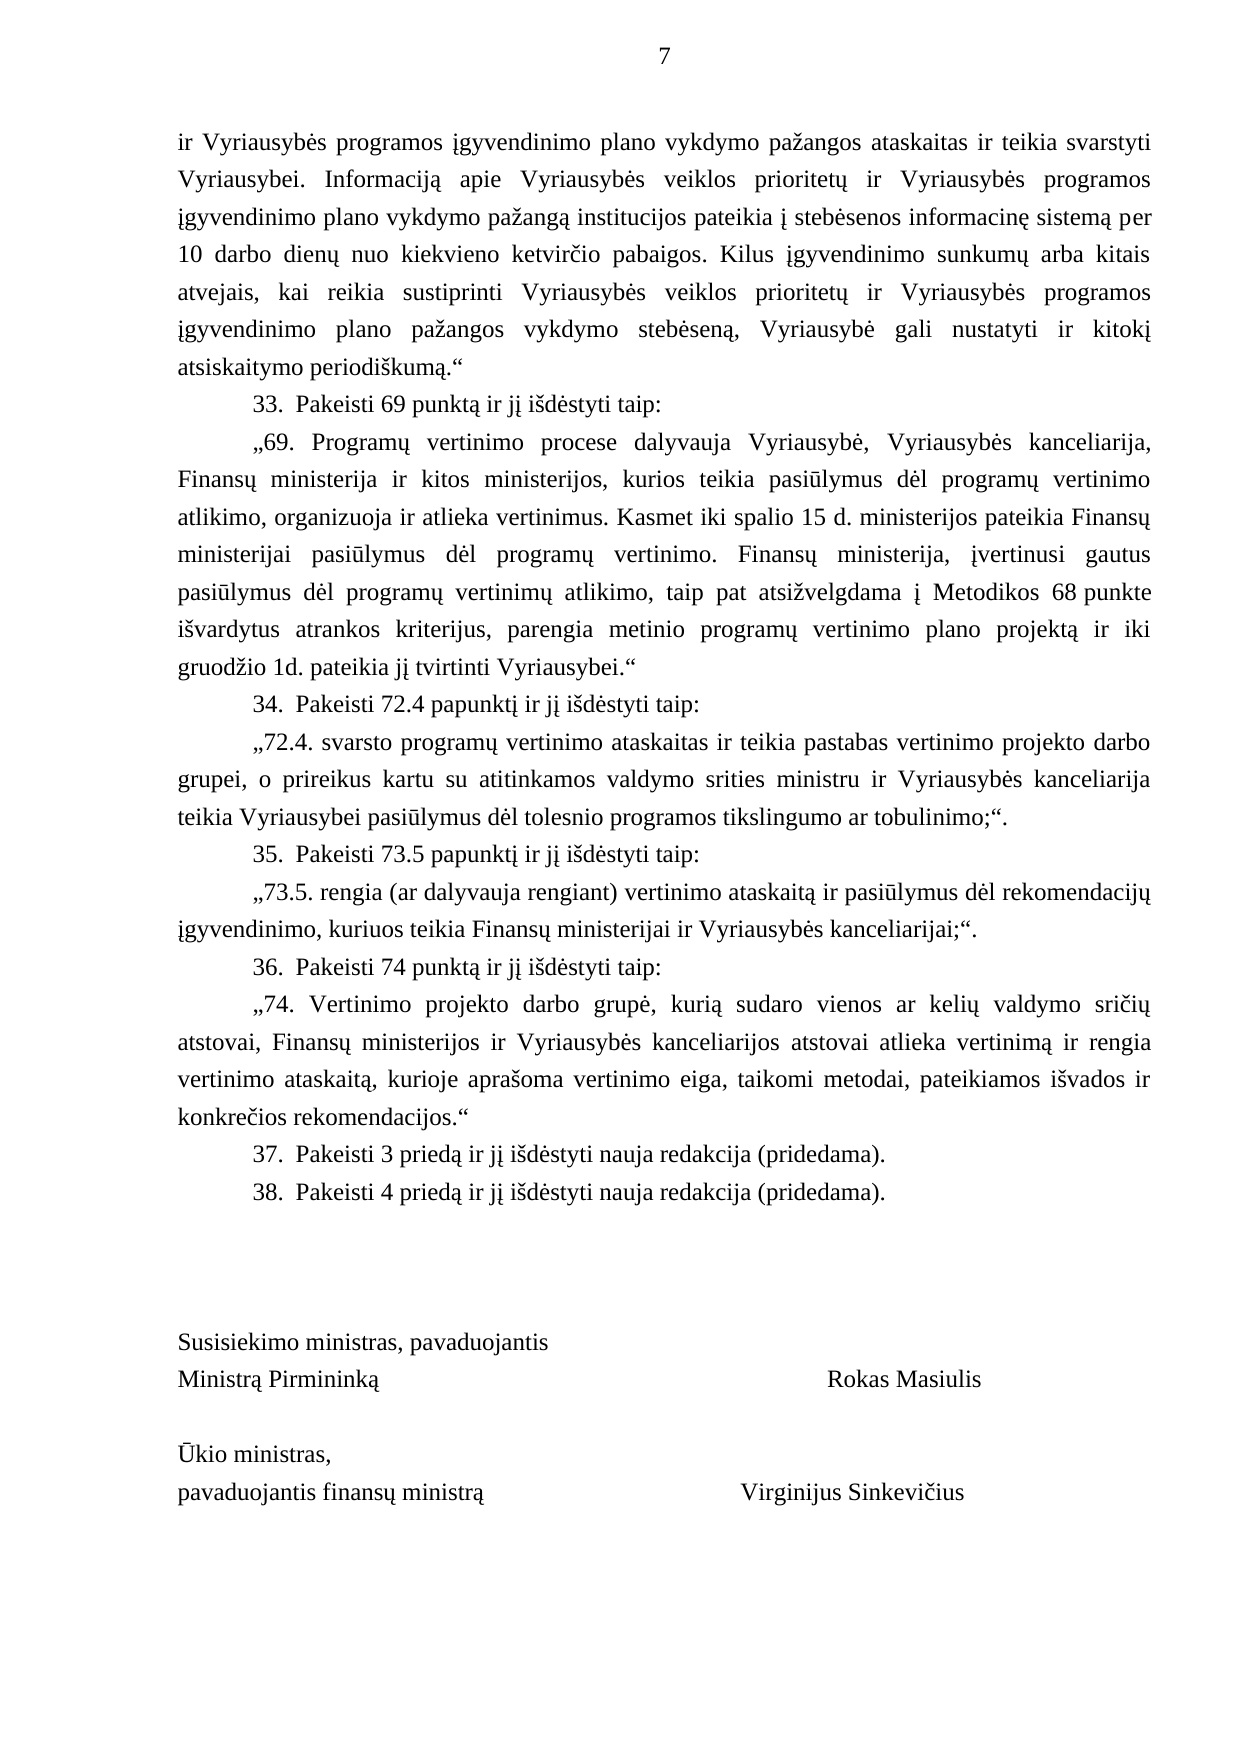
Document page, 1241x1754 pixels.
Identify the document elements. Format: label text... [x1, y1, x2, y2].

text 38. Pakeisti 4 priedą ir jį išdėstyti nauja redakcija (pridedama). [177, 1168, 1152, 1206]
text 34. Pakeisti 72.4 papunktį ir jį išdėstyti taip: [177, 681, 1152, 718]
text 33. Pakeisti 69 punktą ir jį išdėstyti taip: [177, 381, 1152, 418]
text „69. Programų vertinimo procese dalyvauja Vyriausybė, Vyriausybės kanceliarija, Finansų ministerija ir kitos ministerijos, kurios teikia pasiūlymus dėl programų vertinimo atlikimo, organizuoja ir atlieka vertinimus. Kasmet iki spalio 15 d. ministerijos pateikia Finansų ministerijai pasiūlymus dėl programų vertinimo. Finansų ministerija, įvertinusi gautus pasiūlymus dėl programų vertinimų atlikimo, taip pat atsižvelgdama į Metodikos 68 punkte išvardytus atrankos kriterijus, parengia metinio programų vertinimo plano projektą ir iki gruodžio 1d. pateikia jį tvirtinti Vyriausybei.“ [177, 418, 1152, 681]
text 37. Pakeisti 3 priedą ir jį išdėstyti nauja redakcija (pridedama). [177, 1131, 1152, 1168]
text „73.5. rengia (ar dalyvauja rengiant) vertinimo ataskaitą ir pasiūlymus dėl rekomendacijų įgyvendinimo, kuriuos teikia Finansų ministerijai ir Vyriausybės kanceliarijai;“. [177, 868, 1152, 943]
text 36. Pakeisti 74 punktą ir jį išdėstyti taip: [177, 943, 1152, 981]
text 35. Pakeisti 73.5 papunktį ir jį išdėstyti taip: [177, 831, 1152, 868]
text „72.4. svarsto programų vertinimo ataskaitas ir teikia pastabas vertinimo projekto darbo grupei, o prireikus kartu su atitinkamos valdymo srities ministru ir Vyriausybės kanceliarija teikia Vyriausybei pasiūlymus dėl tolesnio programos tikslingumo ar tobulinimo;“. [177, 718, 1152, 831]
text pavaduojantis finansų ministrą Virginijus Sinkevičius [177, 1468, 1152, 1506]
text Ūkio ministras, [177, 1431, 1152, 1468]
text „74. Vertinimo projekto darbo grupė, kurią sudaro vienos ar kelių valdymo sričių atstovai, Finansų ministerijos ir Vyriausybės kanceliarijos atstovai atlieka vertinimą ir rengia vertinimo ataskaitą, kurioje aprašoma vertinimo eiga, taikomi metodai, pateikiamos išvados ir konkrečios rekomendacijos.“ [177, 981, 1152, 1131]
text ir Vyriausybės programos įgyvendinimo plano vykdymo pažangos ataskaitas ir teikia svarstyti Vyriausybei. Informaciją apie Vyriausybės veiklos prioritetų ir Vyriausybės programos įgyvendinimo plano vykdymo pažangą institucijos pateikia į stebėsenos informacinę sistemą per 10 darbo dienų nuo kiekvieno ketvirčio pabaigos. Kilus įgyvendinimo sunkumų arba kitais atvejais, kai reikia sustiprinti Vyriausybės veiklos prioritetų ir Vyriausybės programos įgyvendinimo plano pažangos vykdymo stebėseną, Vyriausybė gali nustatyti ir kitokį atsiskaitymo periodiškumą.“ [177, 118, 1152, 381]
text Susisiekimo ministras, pavaduojantis [177, 1318, 1152, 1356]
text Ministrą Pirmininką Rokas Masiulis [177, 1356, 1152, 1393]
